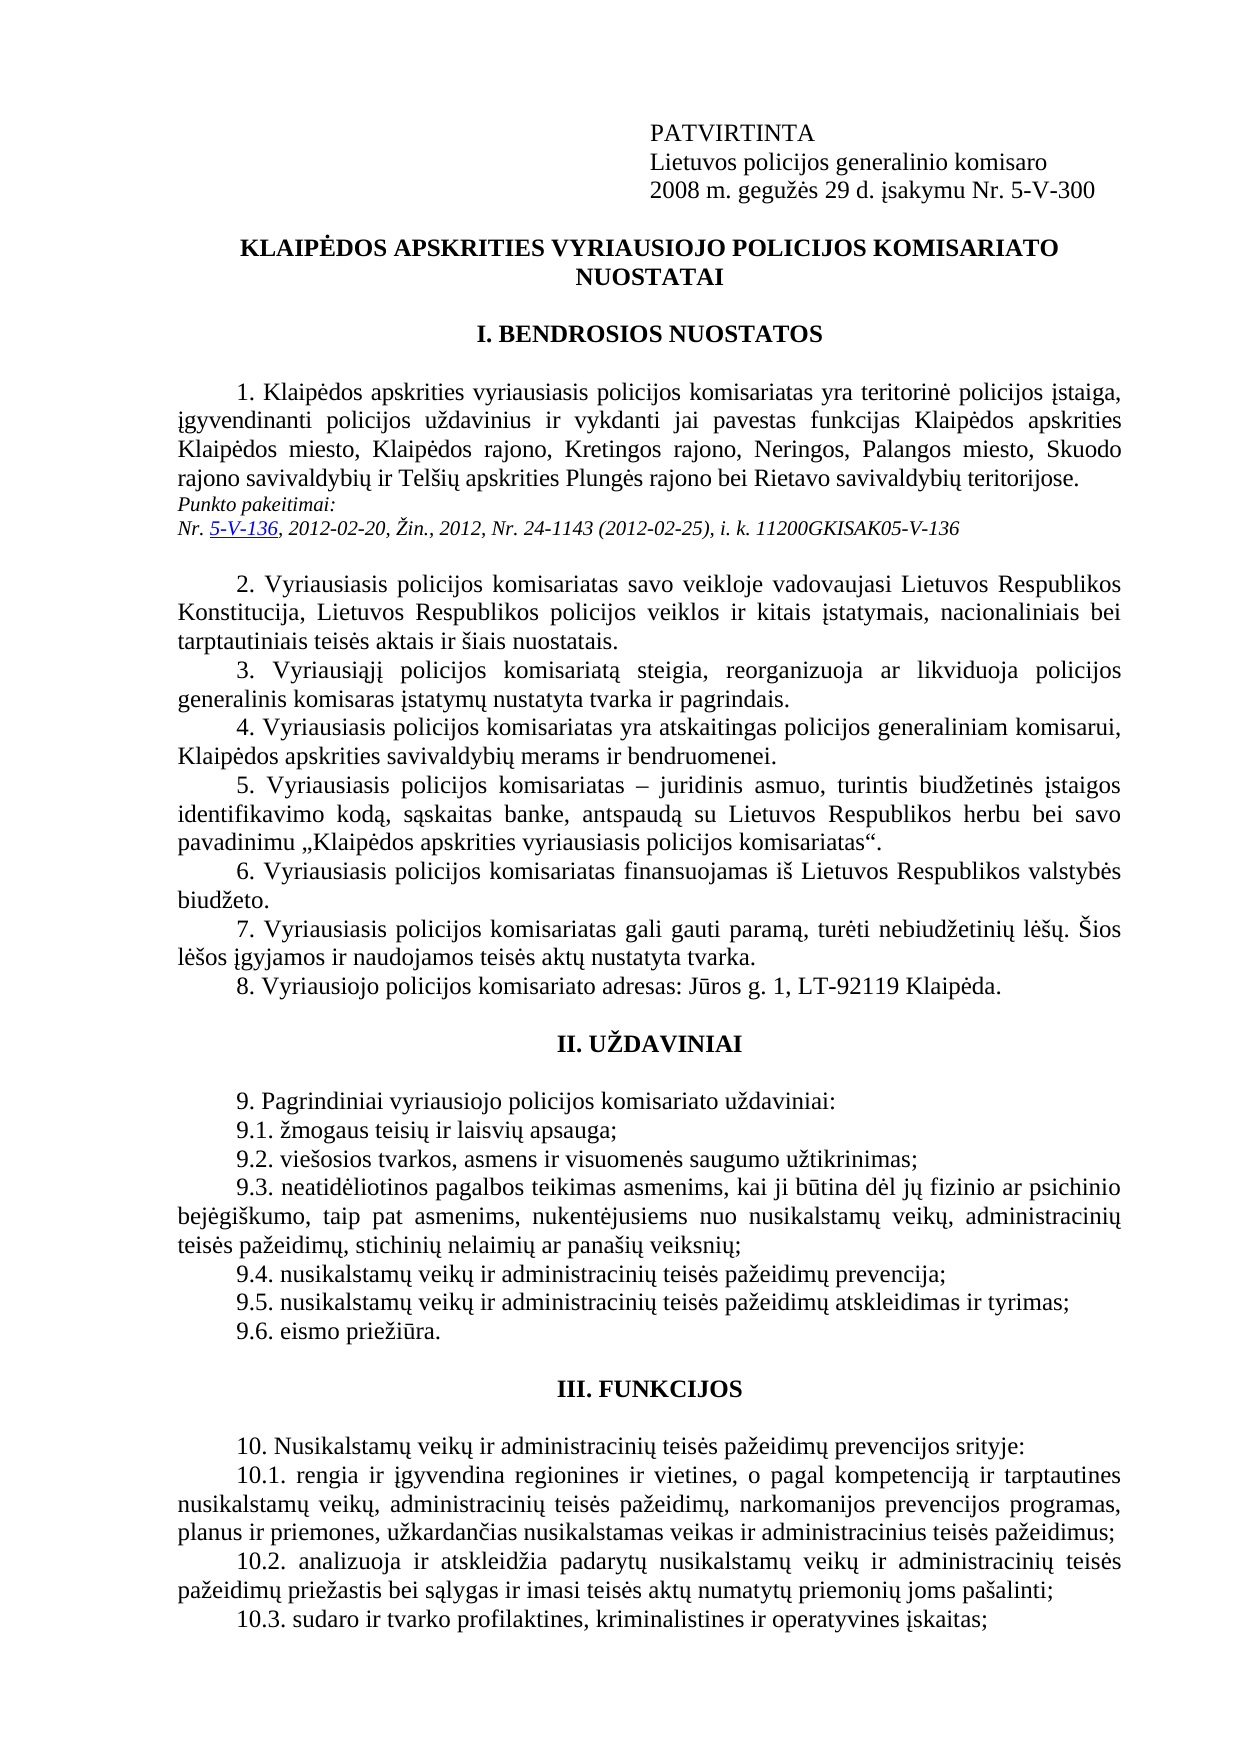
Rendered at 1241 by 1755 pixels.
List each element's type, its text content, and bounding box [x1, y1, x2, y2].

text 5. Vyriausiasis policijos komisariatas – juridinis asmuo, turintis biudžetinės įstaigos identifikavimo kodą, sąskaitas banke, antspaudą su Lietuvos Respublikos herbu bei savo pavadinimu „Klaipėdos apskrities vyriausiasis policijos komisariatas“. [177, 770, 1122, 856]
text 10. Nusikalstamų veikų ir administracinių teisės pažeidimų prevencijos srityje: [177, 1431, 1122, 1460]
text 9. Pagrindiniai vyriausiojo policijos komisariato uždaviniai: [177, 1086, 1122, 1115]
text PATVIRTINTA [177, 118, 1122, 147]
text 10.3. sudaro ir tvarko profilaktines, kriminalistines ir operatyvines įskaitas; [177, 1604, 1122, 1632]
text 4. Vyriausiasis policijos komisariatas yra atskaitingas policijos generaliniam komisarui, Klaipėdos apskrities savivaldybių merams ir bendruomenei. [177, 712, 1122, 770]
text 9.3. neatidėliotinos pagalbos teikimas asmenims, kai ji būtina dėl jų fizinio ar psichinio bejėgiškumo, taip pat asmenims, nukentėjusiems nuo nusikalstamų veikų, administracinių teisės pažeidimų, stichinių nelaimių ar panašių veiksnių; [177, 1172, 1122, 1259]
text Lietuvos policijos generalinio komisaro [649, 147, 1122, 176]
text II. UŽDAVINIAI [177, 1029, 1122, 1057]
text KLAIPĖDOS APSKRITIES VYRIAUSIOJO POLICIJOS KOMISARIATO NUOSTATAI [177, 233, 1122, 291]
text III. FUNKCIJOS [177, 1374, 1122, 1402]
text 2. Vyriausiasis policijos komisariatas savo veikloje vadovaujasi Lietuvos Respublikos Konstitucija, Lietuvos Respublikos policijos veiklos ir kitais įstatymais, nacionaliniais bei tarptautiniais teisės aktais ir šiais nuostatais. [177, 569, 1122, 655]
text 9.6. eismo priežiūra. [177, 1316, 1122, 1345]
text 3. Vyriausiąjį policijos komisariatą steigia, reorganizuoja ar likviduoja policijos generalinis komisaras įstatymų nustatyta tvarka ir pagrindais. [177, 655, 1122, 712]
text 6. Vyriausiasis policijos komisariatas finansuojamas iš Lietuvos Respublikos valstybės biudžeto. [177, 856, 1122, 914]
text 9.2. viešosios tvarkos, asmens ir visuomenės saugumo užtikrinimas; [177, 1144, 1122, 1172]
text Punkto pakeitimai: [177, 492, 1122, 516]
text 9.1. žmogaus teisių ir laisvių apsauga; [177, 1115, 1122, 1144]
text 9.5. nusikalstamų veikų ir administracinių teisės pažeidimų atskleidimas ir tyrimas; [177, 1287, 1122, 1316]
text 10.2. analizuoja ir atskleidžia padarytų nusikalstamų veikų ir administracinių teisės pažeidimų priežastis bei sąlygas ir imasi teisės aktų numatytų priemonių joms pašalinti; [177, 1546, 1122, 1604]
text 2008 m. gegužės 29 d. įsakymu Nr. 5-V-300 [649, 176, 1122, 204]
text 8. Vyriausiojo policijos komisariato adresas: Jūros g. 1, LT-92119 Klaipėda. [177, 971, 1122, 1000]
text Nr. 5-V-136, 2012-02-20, Žin., 2012, Nr. 24-1143 (2012-02-25), i. k. 11200GKISAK05-V-136 [177, 516, 1122, 540]
text 1. Klaipėdos apskrities vyriausiasis policijos komisariatas yra teritorinė policijos įstaiga, įgyvendinanti policijos uždavinius ir vykdanti jai pavestas funkcijas Klaipėdos apskrities Klaipėdos miesto, Klaipėdos rajono, Kretingos rajono, Neringos, Palangos miesto, Skuodo rajono savivaldybių ir Telšių apskrities Plungės rajono bei Rietavo savivaldybių teritorijose. [177, 377, 1122, 492]
text 9.4. nusikalstamų veikų ir administracinių teisės pažeidimų prevencija; [177, 1259, 1122, 1287]
text I. BENDROSIOS NUOSTATOS [177, 319, 1122, 348]
text 10.1. rengia ir įgyvendina regionines ir vietines, o pagal kompetenciją ir tarptautines nusikalstamų veikų, administracinių teisės pažeidimų, narkomanijos prevencijos programas, planus ir priemones, užkardančias nusikalstamas veikas ir administracinius teisės pažeidimus; [177, 1460, 1122, 1546]
text 7. Vyriausiasis policijos komisariatas gali gauti paramą, turėti nebiudžetinių lėšų. Šios lėšos įgyjamos ir naudojamos teisės aktų nustatyta tvarka. [177, 914, 1122, 971]
